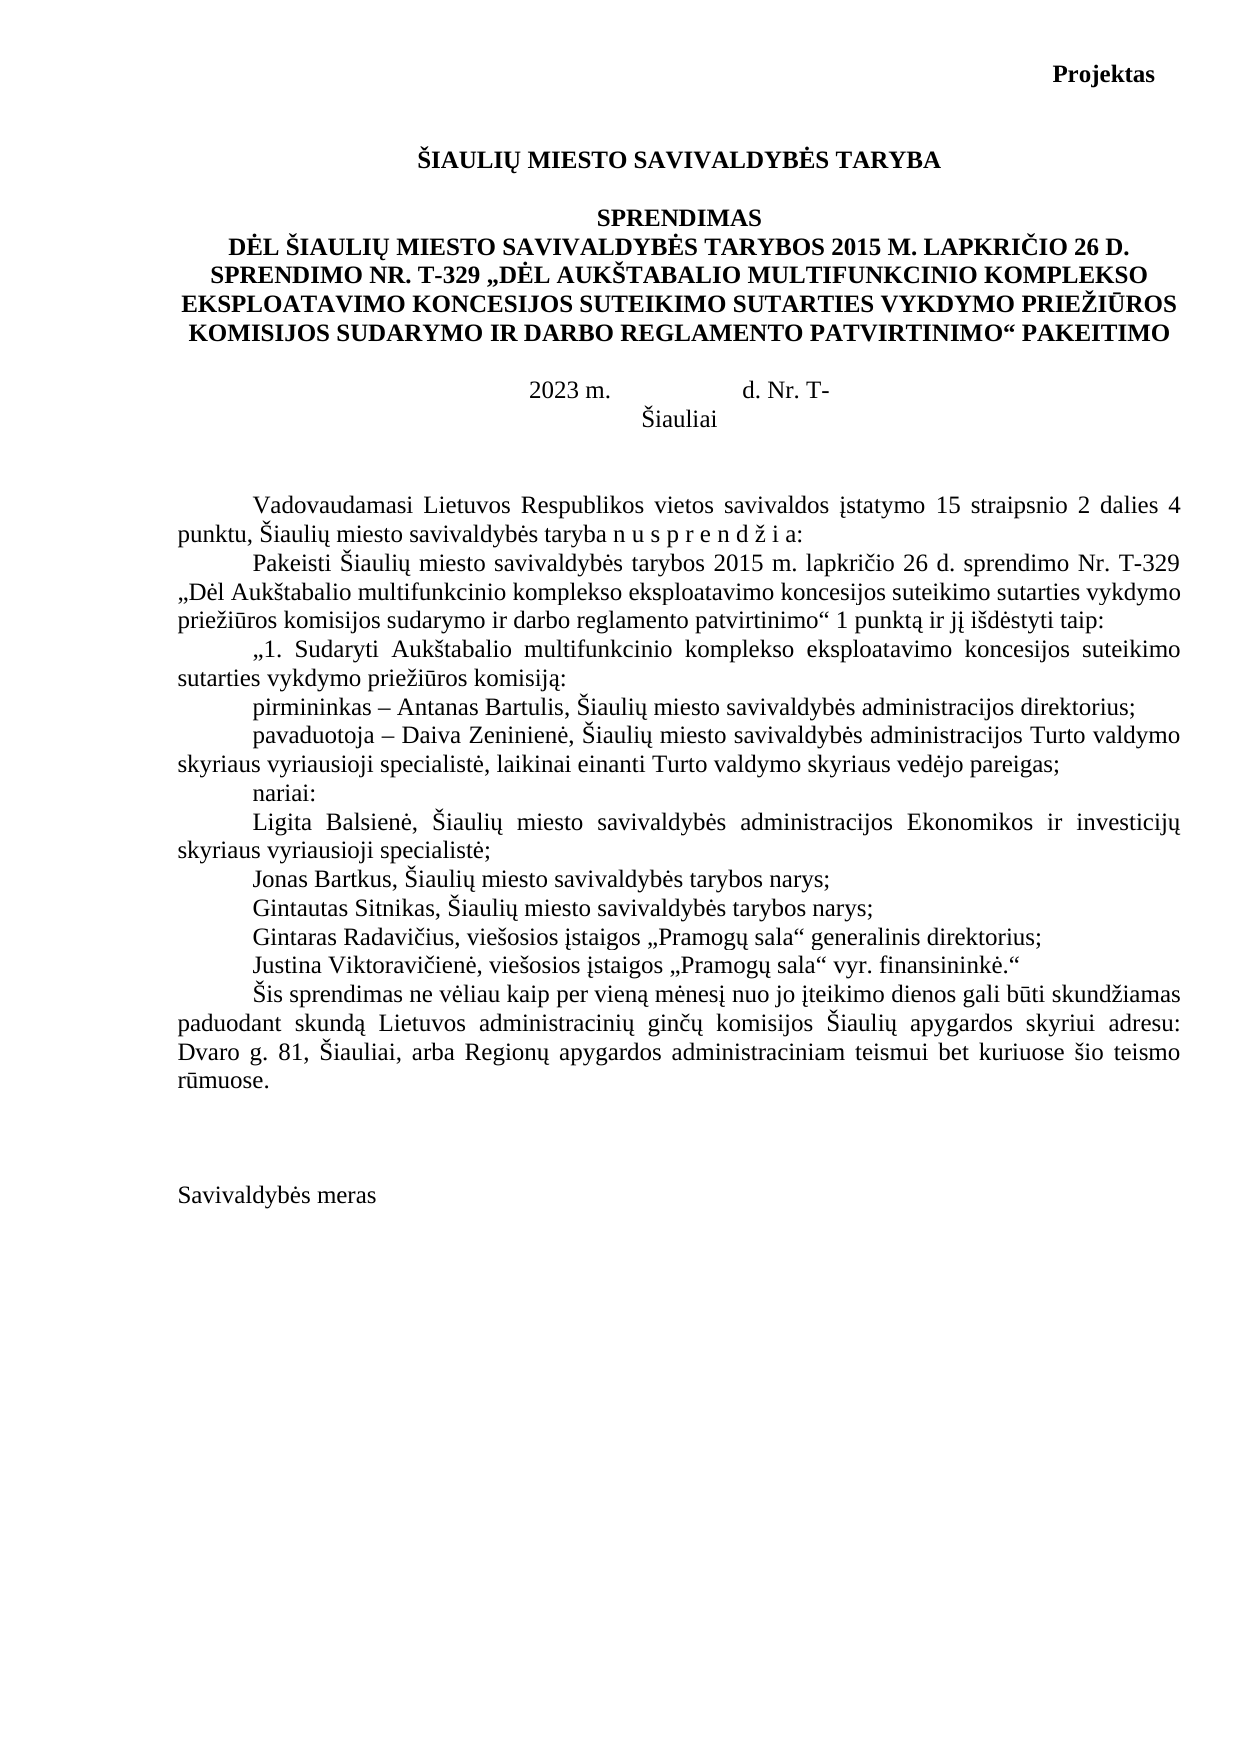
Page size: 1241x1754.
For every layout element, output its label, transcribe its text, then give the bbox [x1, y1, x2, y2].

text Savivaldybės meras [177, 1180, 1181, 1209]
text Jonas Bartkus, Šiaulių miesto savivaldybės tarybos narys; [177, 864, 1181, 893]
text Šiauliai [177, 404, 1181, 433]
text „1. Sudaryti Aukštabalio multifunkcinio komplekso eksploatavimo koncesijos suteikimo sutarties vykdymo priežiūros komisiją: [177, 634, 1181, 692]
text ŠIAULIŲ MIESTO SAVIVALDYBĖS TARYBA [177, 145, 1181, 174]
text Justina Viktoravičienė, viešosios įstaigos „Pramogų sala“ vyr. finansininkė.“ [177, 950, 1181, 979]
text pavaduotoja – Daiva Zeninienė, Šiaulių miesto savivaldybės administracijos Turto valdymo skyriaus vyriausioji specialistė, laikinai einanti Turto valdymo skyriaus vedėjo pareigas; [177, 720, 1181, 778]
text Pakeisti Šiaulių miesto savivaldybės tarybos 2015 m. lapkričio 26 d. sprendimo Nr. T-329 „Dėl Aukštabalio multifunkcinio komplekso eksploatavimo koncesijos suteikimo sutarties vykdymo priežiūros komisijos sudarymo ir darbo reglamento patvirtinimo“ 1 punktą ir jį išdėstyti taip: [177, 548, 1181, 634]
text nariai: [177, 778, 1181, 807]
text DĖL ŠIAULIŲ MIESTO SAVIVALDYBĖS TARYBOS 2015 M. LAPKRIČIO 26 D. SPRENDIMO NR. T-329 „DĖL AUKŠTABALIO MULTIFUNKCINIO KOMPLEKSO EKSPLOATAVIMO KONCESIJOS SUTEIKIMO SUTARTIES VYKDYMO PRIEŽIŪROS KOMISIJOS SUDARYMO IR DARBO REGLAMENTO PATVIRTINIMO“ PAKEITIMO [177, 232, 1181, 347]
text 2023 m. d. Nr. T- [177, 375, 1181, 404]
text Gintaras Radavičius, viešosios įstaigos „Pramogų sala“ generalinis direktorius; [177, 922, 1181, 950]
text pirmininkas – Antanas Bartulis, Šiaulių miesto savivaldybės administracijos direktorius; [177, 692, 1181, 720]
text Šis sprendimas ne vėliau kaip per vieną mėnesį nuo jo įteikimo dienos gali būti skundžiamas paduodant skundą Lietuvos administracinių ginčų komisijos Šiaulių apygardos skyriui adresu: Dvaro g. 81, Šiauliai, arba Regionų apygardos administraciniam teismui bet kuriuose šio teismo rūmuose. [177, 979, 1181, 1094]
text Gintautas Sitnikas, Šiaulių miesto savivaldybės tarybos narys; [177, 893, 1181, 922]
text Vadovaudamasi Lietuvos Respublikos vietos savivaldos įstatymo 15 straipsnio 2 dalies 4 punktu, Šiaulių miesto savivaldybės taryba n u s p r e n d ž i a: [177, 490, 1181, 548]
text SPRENDIMAS [177, 203, 1181, 232]
text Ligita Balsienė, Šiaulių miesto savivaldybės administracijos Ekonomikos ir investicijų skyriaus vyriausioji specialistė; [177, 807, 1181, 864]
